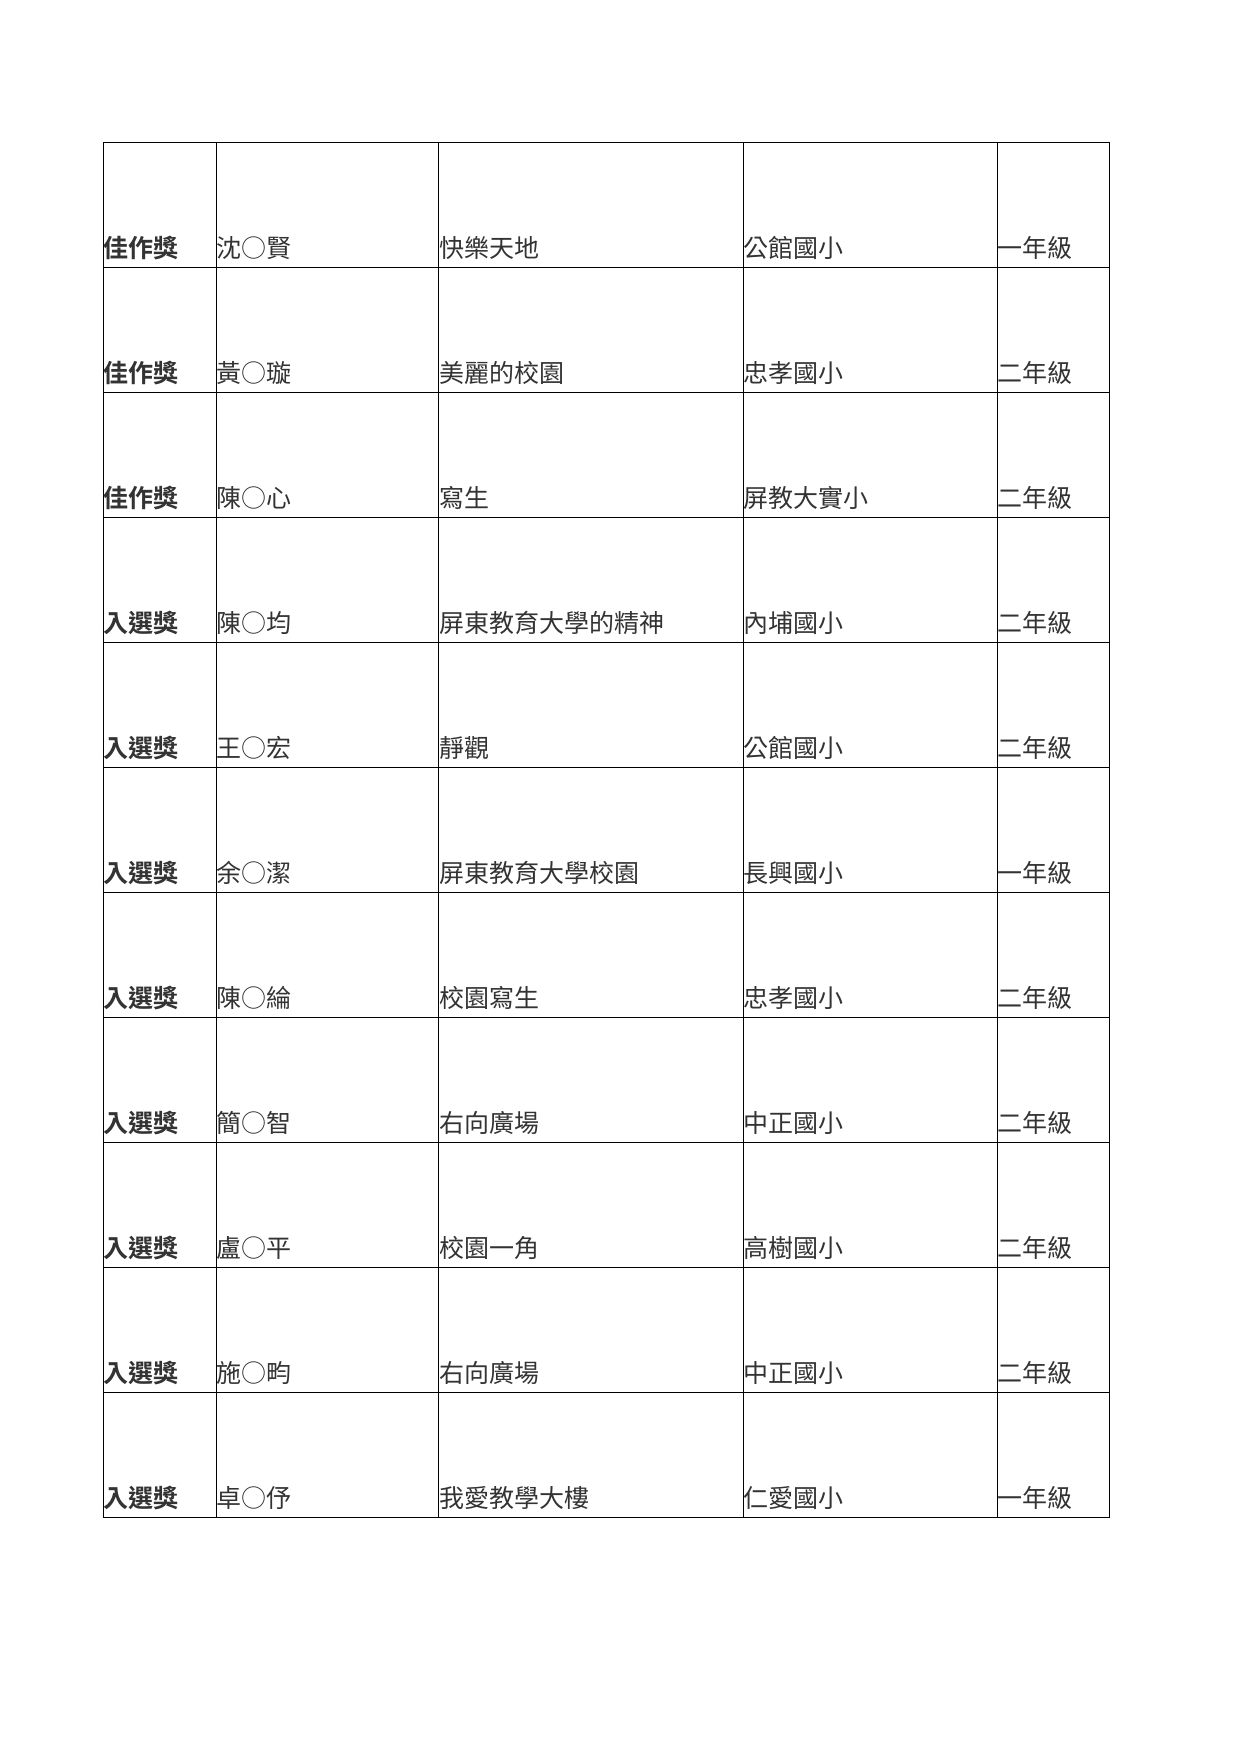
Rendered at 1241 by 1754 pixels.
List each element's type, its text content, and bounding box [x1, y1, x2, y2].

table_cell 長興國小 [744, 768, 997, 892]
table_cell 入選獎 [104, 1268, 216, 1392]
table_cell 高樹國小 [744, 1143, 997, 1267]
table_cell 盧○平 [217, 1143, 438, 1267]
table_cell 二年級 [998, 1018, 1109, 1142]
table_cell 施○畇 [217, 1268, 438, 1392]
table_cell 一年級 [998, 768, 1109, 892]
table_cell 右向廣場 [439, 1018, 743, 1142]
table_cell 寫生 [439, 393, 743, 517]
table_cell 入選獎 [104, 1143, 216, 1267]
table_cell 公館國小 [744, 143, 997, 267]
table_cell 黃○璇 [217, 268, 438, 392]
table_cell 仁愛國小 [744, 1393, 997, 1517]
table_cell 美麗的校園 [439, 268, 743, 392]
table_cell 中正國小 [744, 1268, 997, 1392]
table_cell 校園一角 [439, 1143, 743, 1267]
table_cell 內埔國小 [744, 518, 997, 642]
table_cell 陳○綸 [217, 893, 438, 1017]
table_cell 一年級 [998, 1393, 1109, 1517]
table_cell 佳作獎 [104, 143, 216, 267]
table_cell 入選獎 [104, 518, 216, 642]
table_cell 忠孝國小 [744, 268, 997, 392]
table_cell 快樂天地 [439, 143, 743, 267]
table_cell 入選獎 [104, 643, 216, 767]
table_cell 我愛教學大樓 [439, 1393, 743, 1517]
table_cell 屏教大實小 [744, 393, 997, 517]
table_cell 余○潔 [217, 768, 438, 892]
table_cell 入選獎 [104, 1393, 216, 1517]
table_cell 二年級 [998, 1268, 1109, 1392]
table_cell 入選獎 [104, 768, 216, 892]
table_cell 佳作獎 [104, 268, 216, 392]
table_cell 忠孝國小 [744, 893, 997, 1017]
table_cell 二年級 [998, 393, 1109, 517]
table_cell 一年級 [998, 143, 1109, 267]
table_cell 二年級 [998, 643, 1109, 767]
table_cell 陳○均 [217, 518, 438, 642]
table_cell 卓○伃 [217, 1393, 438, 1517]
table_cell 沈○賢 [217, 143, 438, 267]
table_cell 入選獎 [104, 1018, 216, 1142]
table_cell 校園寫生 [439, 893, 743, 1017]
table_cell 靜觀 [439, 643, 743, 767]
table_cell 屏東教育大學的精神 [439, 518, 743, 642]
table_cell 佳作獎 [104, 393, 216, 517]
table_cell 入選獎 [104, 893, 216, 1017]
table_cell 二年級 [998, 268, 1109, 392]
table_cell 右向廣場 [439, 1268, 743, 1392]
table_cell 王○宏 [217, 643, 438, 767]
table_cell 中正國小 [744, 1018, 997, 1142]
table_cell 屏東教育大學校園 [439, 768, 743, 892]
table_cell 二年級 [998, 893, 1109, 1017]
table_cell 二年級 [998, 518, 1109, 642]
table_cell 公館國小 [744, 643, 997, 767]
table_cell 二年級 [998, 1143, 1109, 1267]
table_cell 簡○智 [217, 1018, 438, 1142]
table_cell 陳○心 [217, 393, 438, 517]
